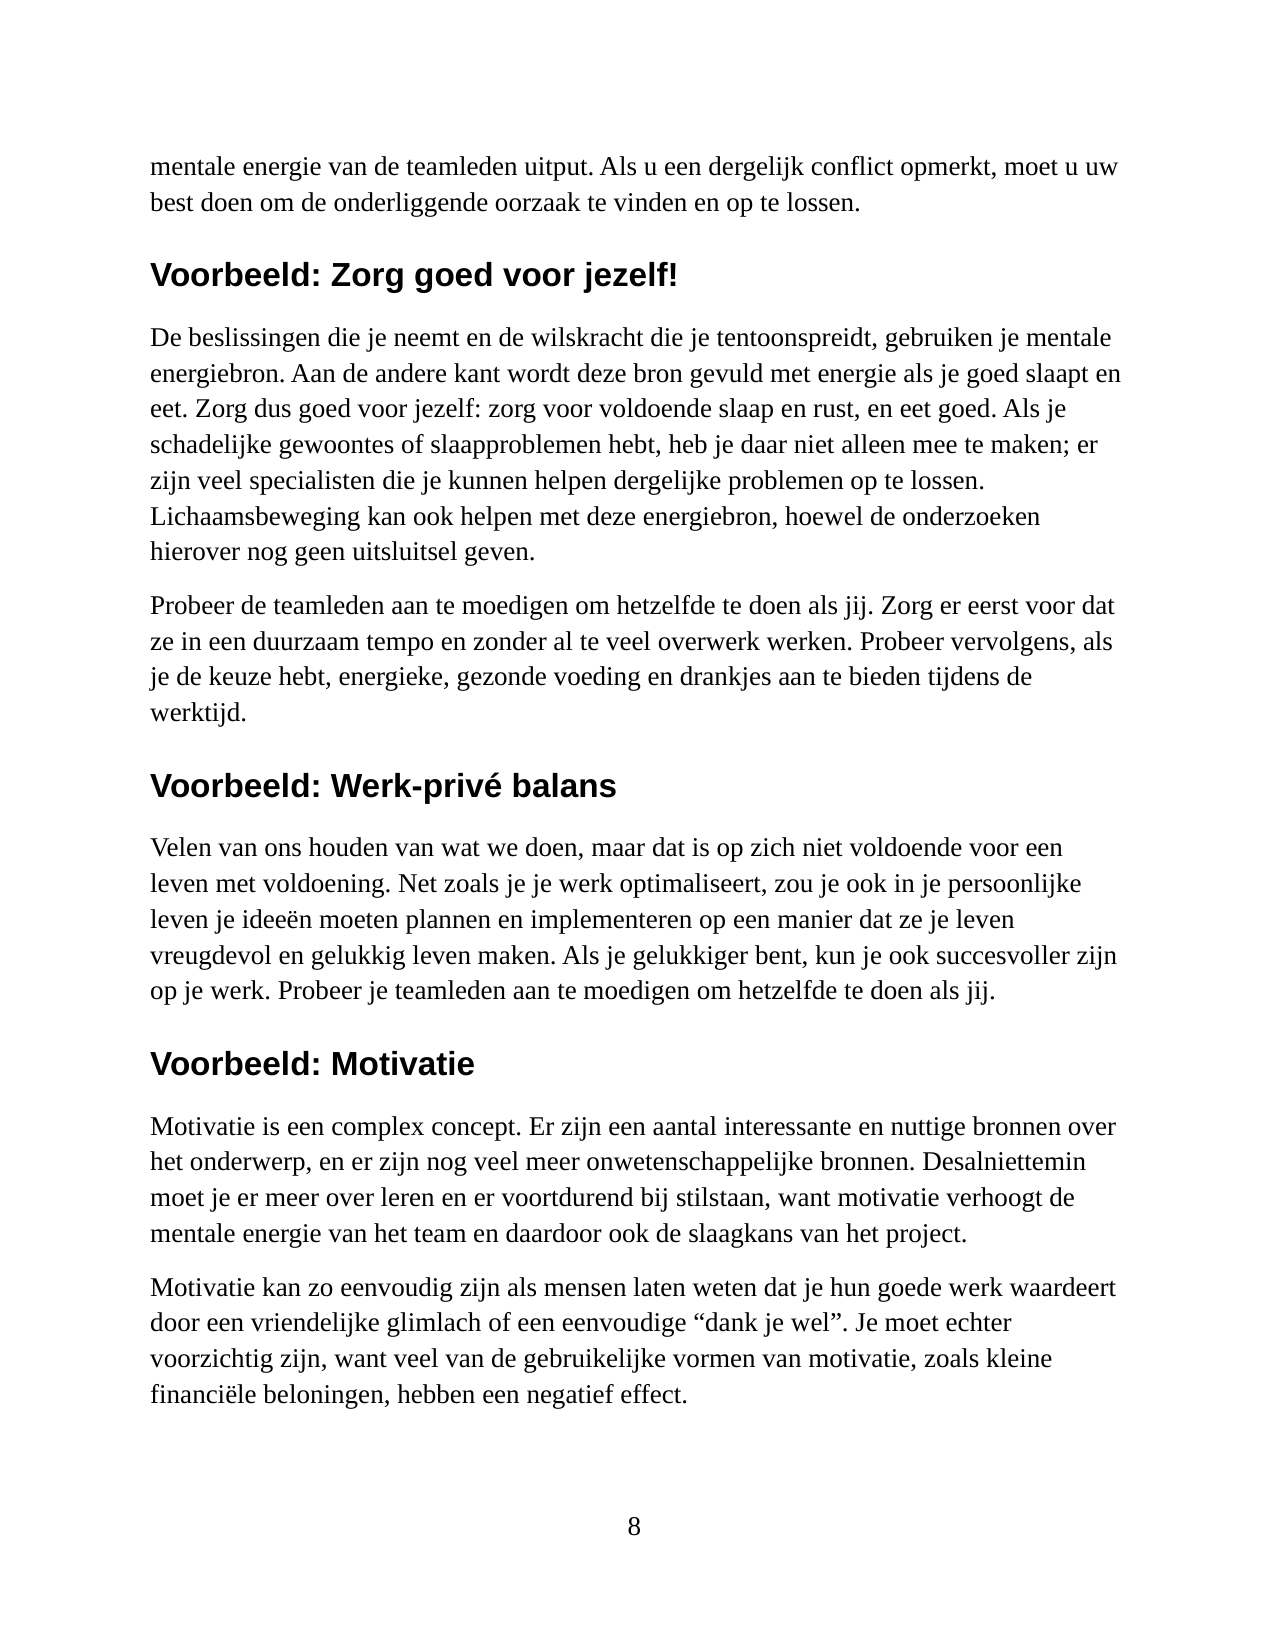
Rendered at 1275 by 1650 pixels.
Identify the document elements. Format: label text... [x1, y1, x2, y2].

text mentale energie van de teamleden uitput. Als u een dergelijk conflict opmerkt, moet u uw best doen om de onderliggende oorzaak te vinden en op te lossen. [150, 150, 1125, 217]
subtitle Voorbeeld: Motivatie [150, 1044, 1125, 1083]
text Motivatie kan zo eenvoudig zijn als mensen laten weten dat je hun goede werk waardeert door een vriendelijke glimlach of een eenvoudige “dank je wel”. Je moet echter voorzichtig zijn, want veel van de gebruikelijke vormen van motivatie, zoals kleine financiële beloningen, hebben een negatief effect. [150, 1271, 1125, 1409]
subtitle Voorbeeld: Werk-privé balans [150, 766, 1125, 804]
text De beslissingen die je neemt en de wilskracht die je tentoonspreidt, gebruiken je mentale energiebron. Aan de andere kant wordt deze bron gevuld met energie als je goed slaapt en eet. Zorg dus goed voor jezelf: zorg voor voldoende slaap en rust, en eet goed. Als je schadelijke gewoontes of slaapproblemen hebt, heb je daar niet alleen mee te maken; er zijn veel specialisten die je kunnen helpen dergelijke problemen op te lossen. Lichaamsbeweging kan ook helpen met deze energiebron, hoewel de onderzoeken hierover nog geen uitsluitsel geven. [150, 321, 1125, 567]
text Probeer de teamleden aan te moedigen om hetzelfde te doen als jij. Zorg er eerst voor dat ze in een duurzaam tempo en zonder al te veel overwerk werken. Probeer vervolgens, als je de keuze hebt, energieke, gezonde voeding en drankjes aan te bieden tijdens de werktijd. [150, 589, 1125, 727]
text Motivatie is een complex concept. Er zijn een aantal interessante en nuttige bronnen over het onderwerp, en er zijn nog veel meer onwetenschappelijke bronnen. Desalniettemin moet je er meer over leren en er voortdurend bij stilstaan, want motivatie verhoogt de mentale energie van het team en daardoor ook de slaagkans van het project. [150, 1110, 1125, 1248]
text Velen van ons houden van wat we doen, maar dat is op zich niet voldoende voor een leven met voldoening. Net zoals je je werk optimaliseert, zou je ook in je persoonlijke leven je ideeën moeten plannen en implementeren op een manier dat ze je leven vreugdevol en gelukkig leven maken. Als je gelukkiger bent, kun je ook succesvoller zijn op je werk. Probeer je teamleden aan te moedigen om hetzelfde te doen als jij. [150, 832, 1125, 1006]
subtitle Voorbeeld: Zorg goed voor jezelf! [150, 255, 1125, 294]
